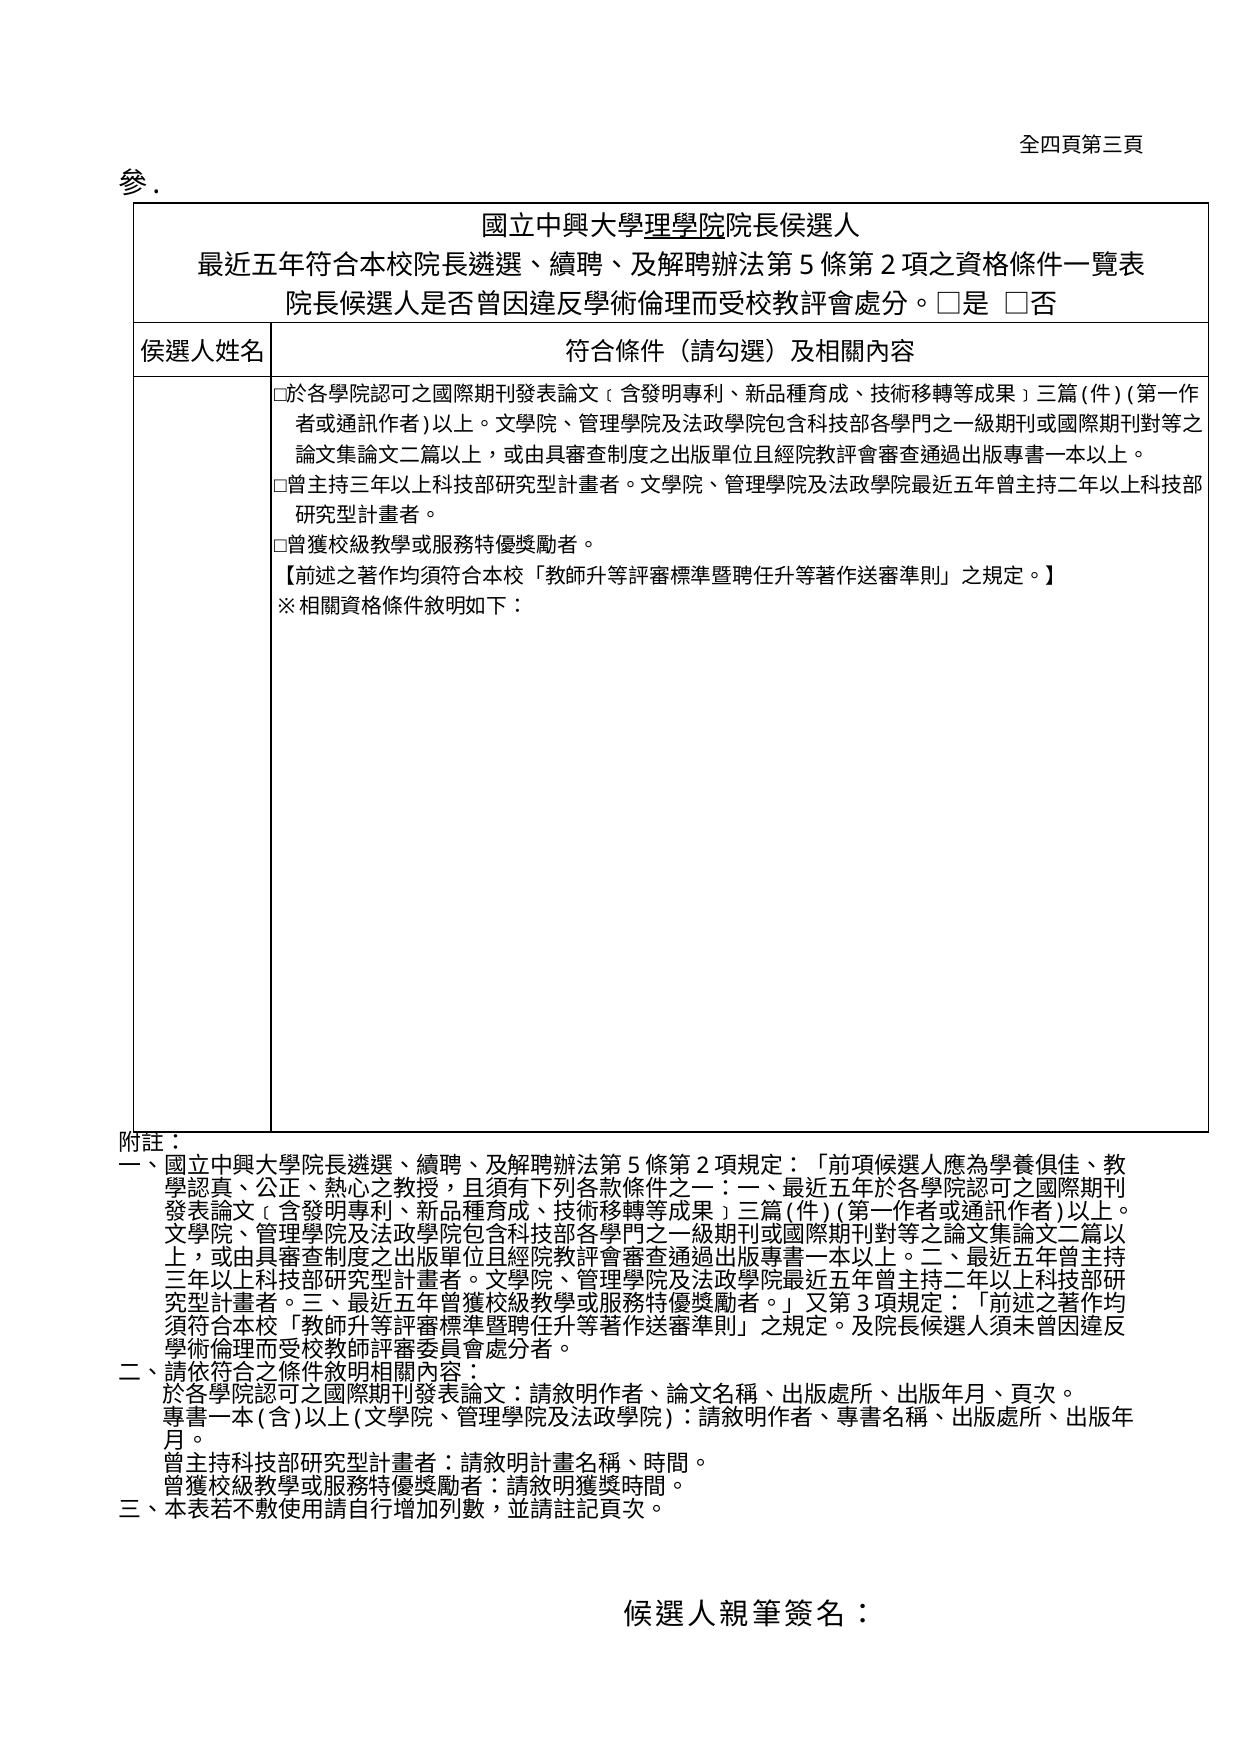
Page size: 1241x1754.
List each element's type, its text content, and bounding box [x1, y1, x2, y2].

table_cell □於各學院認可之國際期刊發表論文﹝含發明專利、新品種育成、技術移轉等成果﹞三篇(件)(第一作者或通訊作者)以上。文學院、管理學院及法政學院包含科技部各學門之一級期刊或國際期刊對等之論文集論文二篇以上，或由具審查制度之出版單位且經院教評會審查通過出版專書一本以上。 □曾主持三年以上科技部研究型計畫者。文學院、管理學院及法政學院最近五年曾主持二年以上科技部研究型計畫者。 □曾獲校級教學或服務特優獎勵者。 【前述之著作均須符合本校「教師升等評審標準暨聘任升等著作送審準則」之規定。】 ※相關資格條件敘明如下： [272, 377, 1208, 1131]
text 曾主持科技部研究型計畫者：請敘明計畫名稱、時間。 [162, 1453, 1144, 1476]
text 候選人親筆簽名： [130, 1591, 1144, 1633]
table_cell 侯選人姓名 [134, 323, 270, 376]
text 參. [118, 160, 1144, 202]
text 三、本表若不敷使用請自行增加列數，並請註記頁次。 [118, 1499, 1144, 1522]
table_header 國立中興大學理學院院長侯選人 最近五年符合本校院長遴選、續聘、及解聘辦法第5條第2項之資格條件一覽表 院長候選人是否曾因違反學術倫理而受校教評會處分。□是 □否 [134, 204, 1208, 322]
text 二、請依符合之條件敘明相關內容： [118, 1362, 1144, 1384]
text 附註： [118, 1132, 1144, 1155]
table_cell 符合條件（請勾選）及相關內容 [272, 323, 1208, 376]
table_cell [134, 377, 270, 1131]
text 曾獲校級教學或服務特優獎勵者：請敘明獲獎時間。 [162, 1476, 1144, 1499]
text 於各學院認可之國際期刊發表論文：請敘明作者、論文名稱、出版處所、出版年月、頁次。 [162, 1384, 1144, 1407]
text 專書一本(含)以上(文學院、管理學院及法政學院)：請敘明作者、專書名稱、出版處所、出版年月。 [162, 1407, 1144, 1453]
text 全四頁第三頁 [618, 118, 1144, 160]
text 一、國立中興大學院長遴選、續聘、及解聘辦法第5條第2項規定：「前項候選人應為學養俱佳、教學認真、公正、熱心之教授，且須有下列各款條件之一：一、最近五年於各學院認可之國際期刊發表論文﹝含發明專利、新品種育成、技術移轉等成果﹞三篇(件)(第一作者或通訊作者)以上。文學院、管理學院及法政學院包含科技部各學門之一級期刊或國際期刊對等之論文集論文二篇以上，或由具審查制度之出版單位且經院教評會審查通過出版專書一本以上。二、最近五年曾主持三年以上科技部研究型計畫者。文學院、管理學院及法政學院最近五年曾主持二年以上科技部研究型計畫者。三、最近五年曾獲校級教學或服務特優獎勵者。」又第3項規定：「前述之著作均須符合本校「教師升等評審標準暨聘任升等著作送審準則」之規定。及院長候選人須未曾因違反學術倫理而受校教師評審委員會處分者。 [118, 1155, 1144, 1362]
